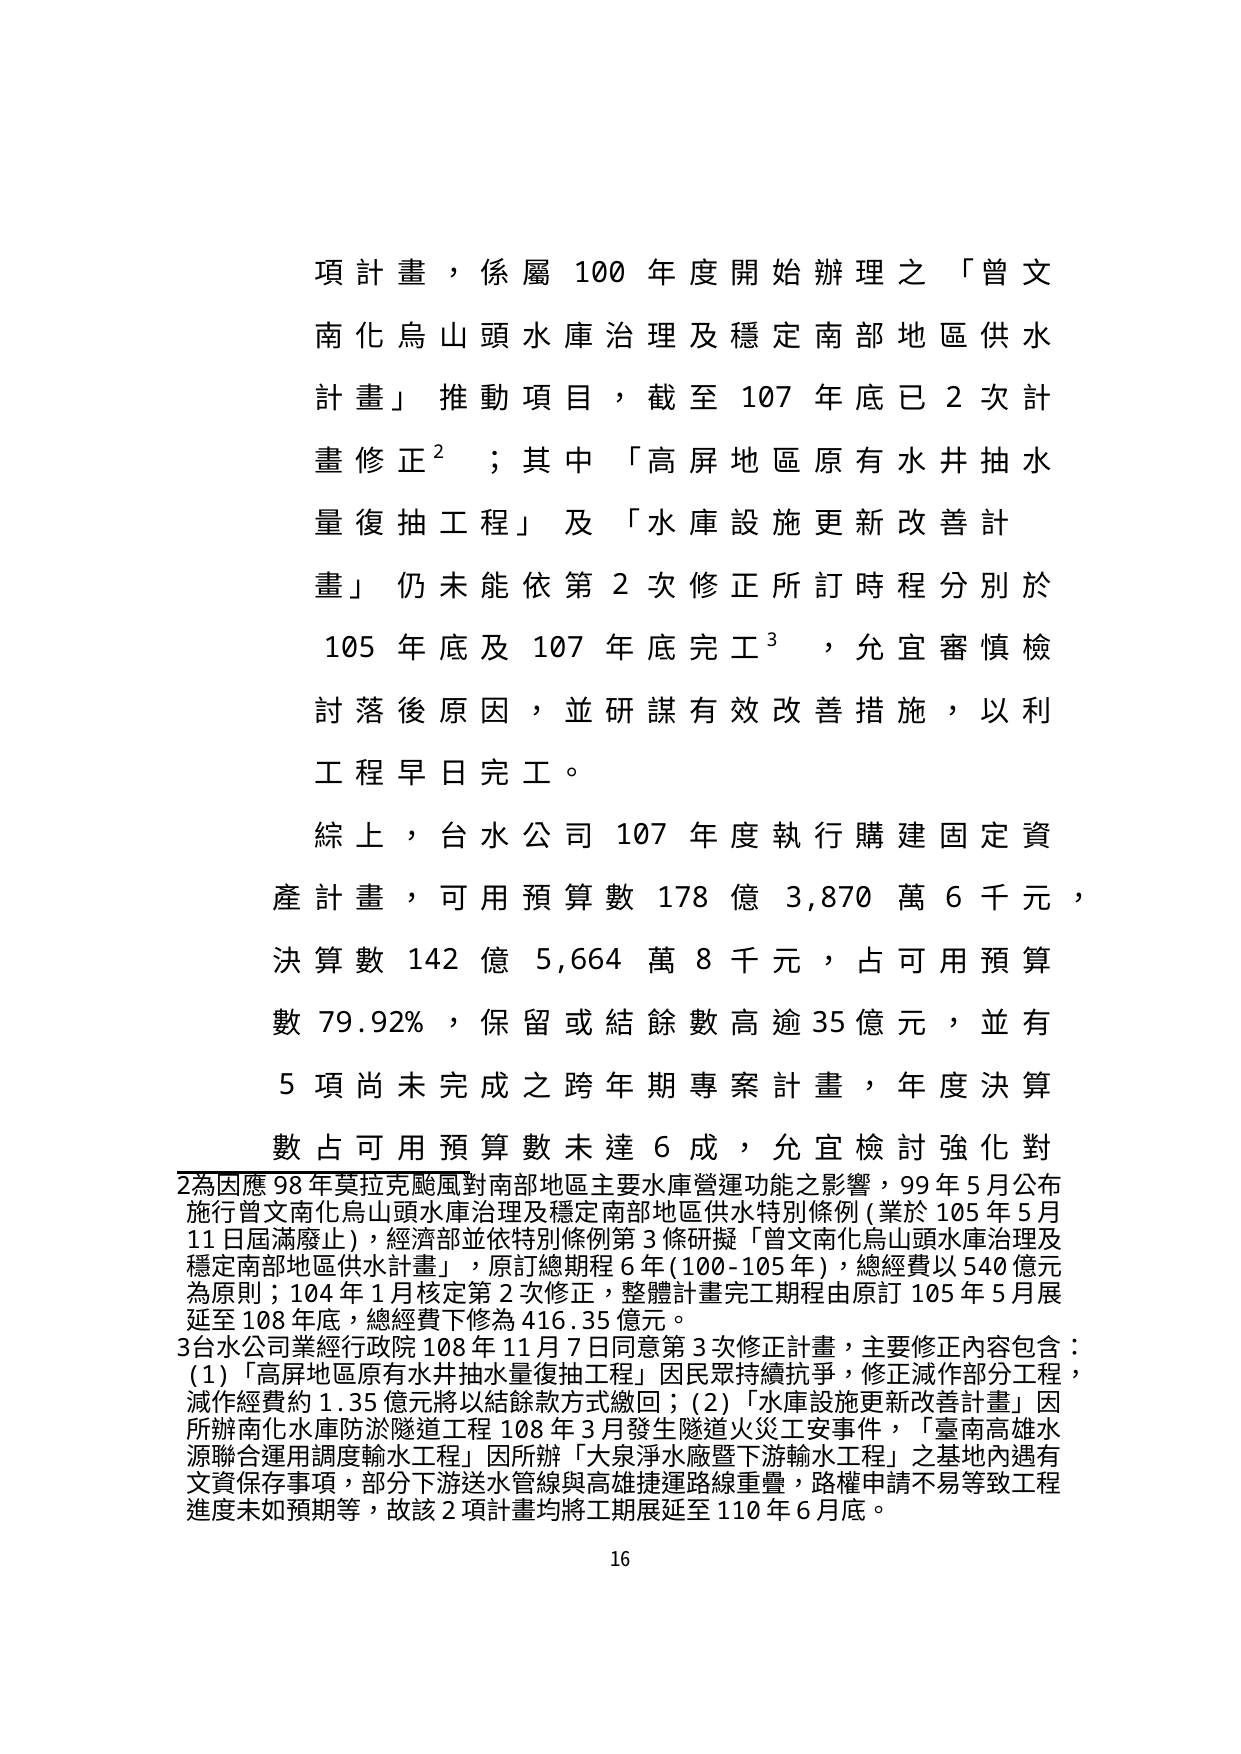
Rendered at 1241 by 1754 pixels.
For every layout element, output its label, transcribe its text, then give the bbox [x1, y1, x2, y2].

text 綜上，台水公司107年度執行購建固定資產計畫，可用預算數178億3,870萬6千元，決算數142億5,664萬8千元，占可用預算數79.92%，保留或結餘數高逾35億元，並有5項尚未完成之跨年期專案計畫，年度決算數占可用預算數未達6成，允宜檢討強化對於購建固定資產計畫年度所需預算編列及工程進度之控管作業，以提高各項自來水建設工程之執行成效。 [242, 792, 1058, 1167]
text 台水公司業經行政院108年11月7日同意第3次修正計畫，主要修正內容包含：(1)「高屏地區原有水井抽水量復抽工程」因民眾持續抗爭，修正減作部分工程，減作經費約1.35億元將以結餘款方式繳回；(2)「水庫設施更新改善計畫」因所辦南化水庫防淤隧道工程108年3月發生隧道火災工安事件，「臺南高雄水源聯合運用調度輸水工程」因所辦「大泉淨水廠暨下游輸水工程」之基地內遇有文資保存事項，部分下游送水管線與高雄捷運路線重疊，路權申請不易等致工程進度未如預期等，故該2項計畫均將工期展延至110年6月底。 [176, 1335, 1063, 1525]
text 為因應98年莫拉克颱風對南部地區主要水庫營運功能之影響，99年5月公布施行曾文南化烏山頭水庫治理及穩定南部地區供水特別條例(業於105年5月11日屆滿廢止)，經濟部並依特別條例第3條研擬「曾文南化烏山頭水庫治理及穩定南部地區供水計畫」，原訂總期程6年(100-105年)，總經費以540億元為原則；104年1月核定第2次修正，整體計畫完工期程由原訂105年5月展延至108年底，總經費下修為416.35億元。 [176, 1173, 1063, 1335]
text 項計畫，係屬100年度開始辦理之「曾文南化烏山頭水庫治理及穩定南部地區供水計畫」推動項目，截至107年底已2次計畫修正；其中「高屏地區原有水井抽水量復抽工程」及「水庫設施更新改善計畫」仍未能依第2次修正所訂時程分別於105年底及107年底完工，允宜審慎檢討落後原因，並研謀有效改善措施，以利工程早日完工。 [271, 229, 1058, 792]
